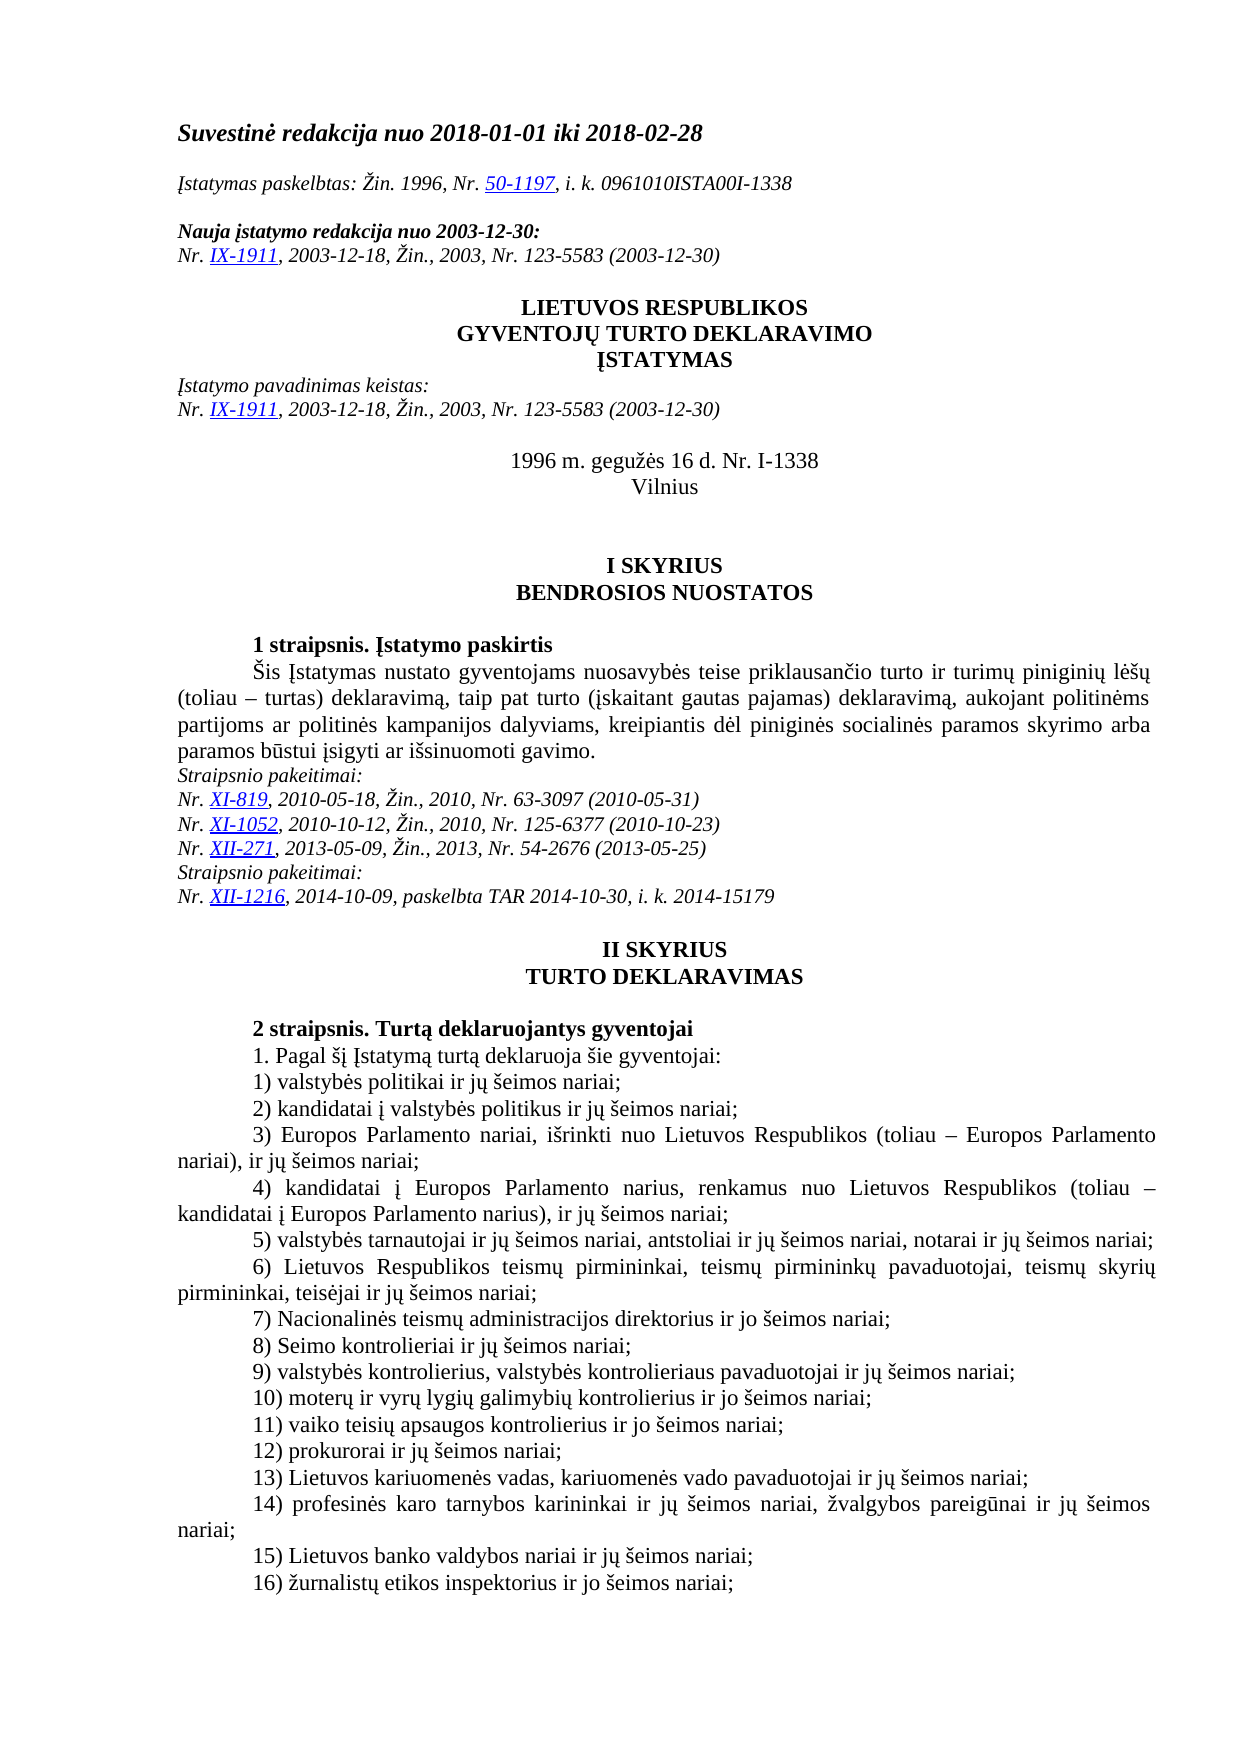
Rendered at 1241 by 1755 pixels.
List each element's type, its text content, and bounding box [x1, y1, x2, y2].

text Nr. IX-1911, 2003-12-18, Žin., 2003, Nr. 123-5583 (2003-12-30) [177, 397, 1152, 421]
text BENDROSIOS NUOSTATOS [177, 579, 1152, 605]
text 8) Seimo kontrolieriai ir jų šeimos nariai; [177, 1332, 1157, 1358]
text 1 straipsnis. Įstatymo paskirtis [177, 632, 1152, 658]
text Nr. XII-1216, 2014-10-09, paskelbta TAR 2014-10-30, i. k. 2014-15179 [177, 884, 1152, 908]
text 13) Lietuvos kariuomenės vadas, kariuomenės vado pavaduotojai ir jų šeimos nariai; [177, 1463, 1157, 1490]
text 9) valstybės kontrolierius, valstybės kontrolieriaus pavaduotojai ir jų šeimos nariai; [177, 1358, 1157, 1384]
text 4) kandidatai į Europos Parlamento narius, renkamus nuo Lietuvos Respublikos (toliau – kandidatai į Europos Parlamento narius), ir jų šeimos nariai; [177, 1174, 1157, 1226]
text 15) Lietuvos banko valdybos nariai ir jų šeimos nariai; [177, 1543, 1157, 1569]
text II SKYRIUS [177, 936, 1152, 963]
text LIETUVOS RESPUBLIKOS [177, 293, 1152, 320]
text Straipsnio pakeitimai: [177, 859, 1152, 884]
text 2 straipsnis. Turtą deklaruojantys gyventojai [177, 1016, 1157, 1042]
text I SKYRIUS [177, 552, 1152, 579]
text 10) moterų ir vyrų lygių galimybių kontrolierius ir jo šeimos nariai; [177, 1384, 1157, 1411]
text Įstatymo pavadinimas keistas: [177, 373, 1152, 397]
text Nauja įstatymo redakcija nuo 2003-12-30: [177, 219, 1152, 243]
text 5) valstybės tarnautojai ir jų šeimos nariai, antstoliai ir jų šeimos nariai, notarai ir jų šeimos nariai; [177, 1226, 1157, 1253]
text GYVENTOJŲ TURTO DEKLARAVIMO [177, 320, 1152, 346]
text Nr. XI-819, 2010-05-18, Žin., 2010, Nr. 63-3097 (2010-05-31) [177, 787, 1152, 811]
text TURTO DEKLARAVIMAS [177, 963, 1152, 989]
text 1996 m. gegužės 16 d. Nr. I-1338 Vilnius [177, 447, 1152, 500]
text Nr. XI-1052, 2010-10-12, Žin., 2010, Nr. 125-6377 (2010-10-23) [177, 811, 1152, 836]
text 11) vaiko teisių apsaugos kontrolierius ir jo šeimos nariai; [177, 1411, 1157, 1437]
text 3) Europos Parlamento nariai, išrinkti nuo Lietuvos Respublikos (toliau – Europos Parlamento nariai), ir jų šeimos nariai; [177, 1121, 1157, 1174]
text 7) Nacionalinės teismų administracijos direktorius ir jo šeimos nariai; [177, 1305, 1157, 1332]
text 12) prokurorai ir jų šeimos nariai; [177, 1437, 1157, 1463]
text ĮSTATYMAS [177, 346, 1152, 373]
text Įstatymas paskelbtas: Žin. 1996, Nr. 50-1197, i. k. 0961010ISTA00I-1338 [177, 171, 1152, 195]
text 1) valstybės politikai ir jų šeimos nariai; [177, 1068, 1157, 1094]
text Nr. XII-271, 2013-05-09, Žin., 2013, Nr. 54-2676 (2013-05-25) [177, 836, 1152, 859]
text Šis Įstatymas nustato gyventojams nuosavybės teise priklausančio turto ir turimų piniginių lėšų (toliau – turtas) deklaravimą, taip pat turto (įskaitant gautas pajamas) deklaravimą, aukojant politinėms partijoms ar politinės kampanijos dalyviams, kreipiantis dėl piniginės socialinės paramos skyrimo arba paramos būstui įsigyti ar išsinuomoti gavimo. [177, 658, 1152, 763]
text 2) kandidatai į valstybės politikus ir jų šeimos nariai; [177, 1094, 1157, 1121]
text 14) profesinės karo tarnybos karininkai ir jų šeimos nariai, žvalgybos pareigūnai ir jų šeimos nariai; [177, 1490, 1152, 1543]
text 1. Pagal šį Įstatymą turtą deklaruoja šie gyventojai: [177, 1042, 1157, 1068]
text Straipsnio pakeitimai: [177, 763, 1152, 787]
text Suvestinė redakcija nuo 2018-01-01 iki 2018-02-28 [177, 118, 1152, 147]
text Nr. IX-1911, 2003-12-18, Žin., 2003, Nr. 123-5583 (2003-12-30) [177, 243, 1152, 267]
text 16) žurnalistų etikos inspektorius ir jo šeimos nariai; [177, 1569, 1157, 1595]
text 6) Lietuvos Respublikos teismų pirmininkai, teismų pirmininkų pavaduotojai, teismų skyrių pirmininkai, teisėjai ir jų šeimos nariai; [177, 1253, 1157, 1305]
